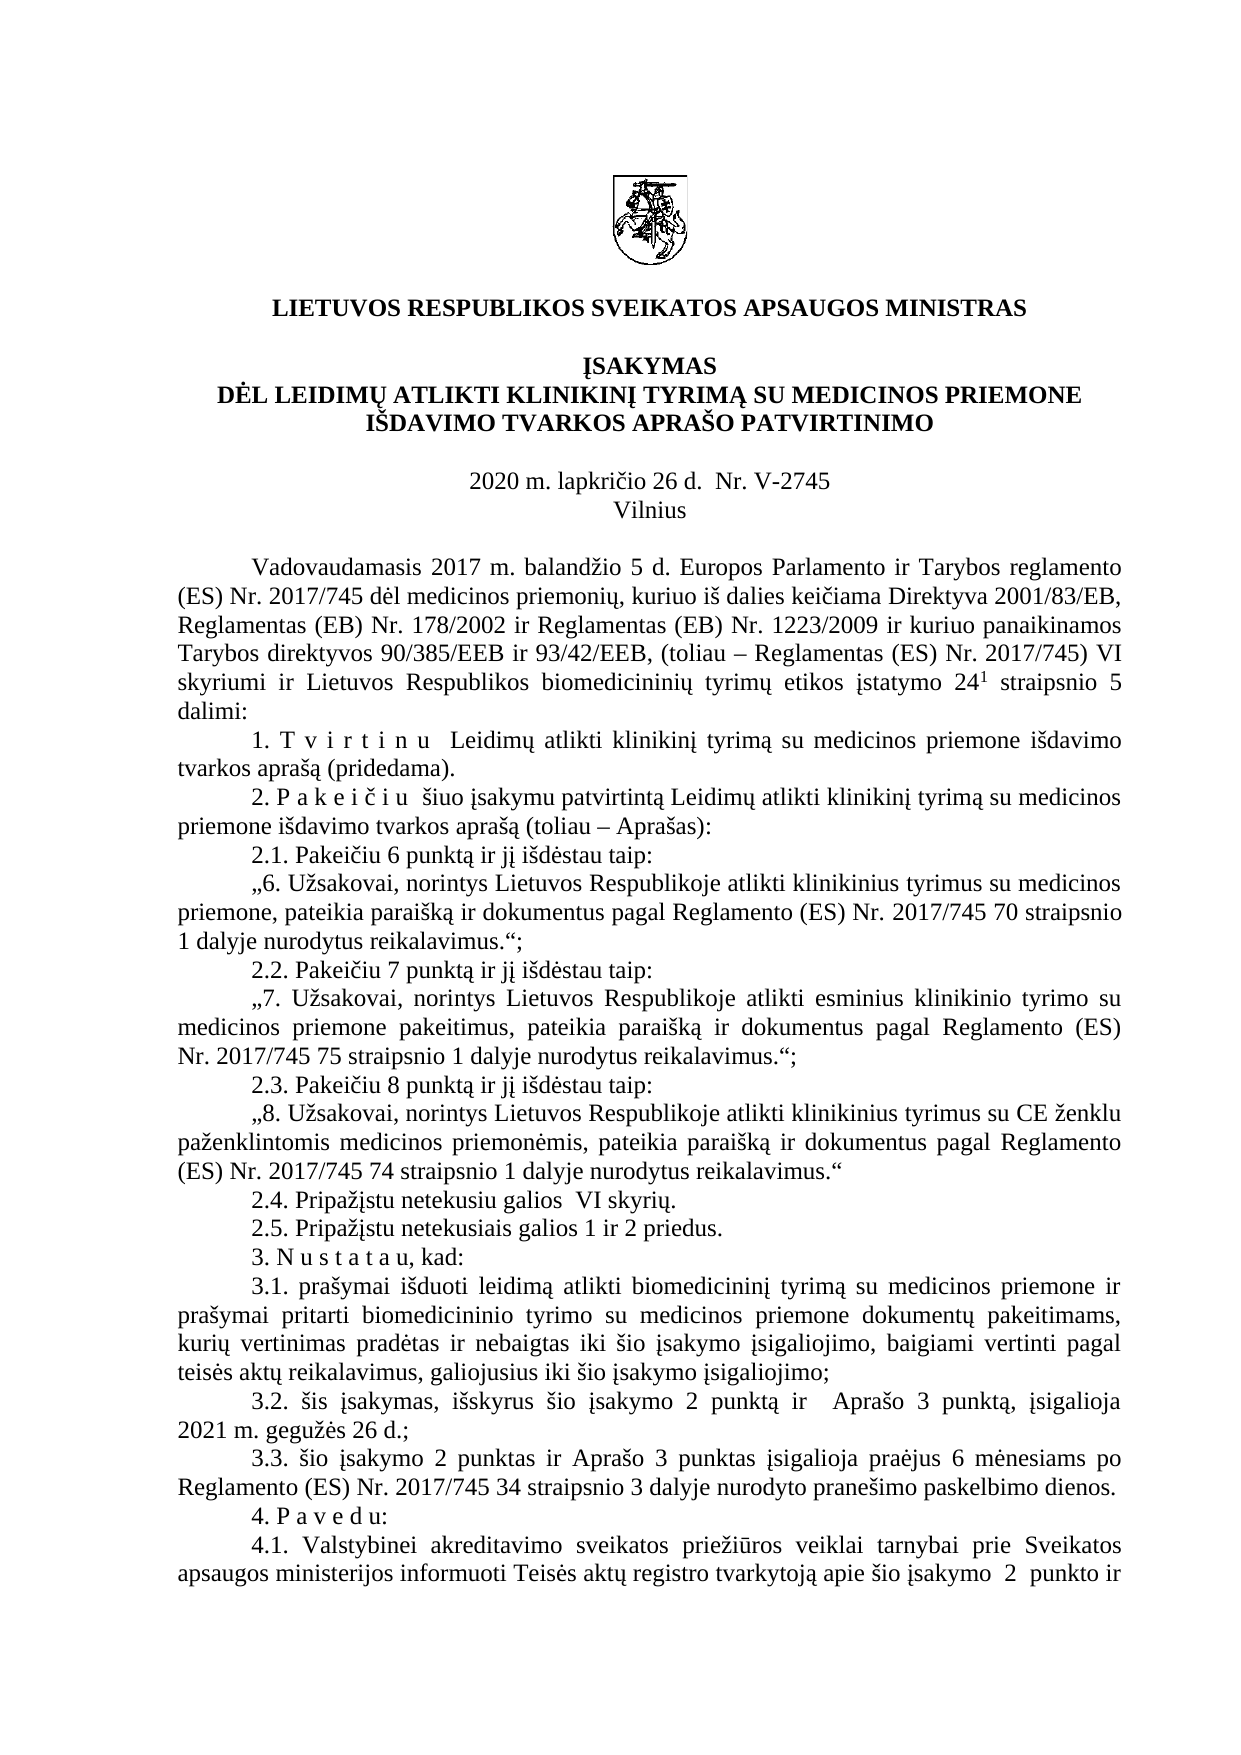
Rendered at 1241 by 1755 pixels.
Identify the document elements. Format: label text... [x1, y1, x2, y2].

text 3.3. šio įsakymo 2 punktas ir Aprašo 3 punktas įsigalioja praėjus 6 mėnesiams po Reglamento (ES) Nr. 2017/745 34 straipsnio 3 dalyje nurodyto pranešimo paskelbimo dienos. [177, 1443, 1122, 1501]
text 2.3. Pakeičiu 8 punktą ir jį išdėstau taip: [177, 1070, 1122, 1098]
text 3.2. šis įsakymas, išskyrus šio įsakymo 2 punktą ir Aprašo 3 punktą, įsigalioja 2021 m. gegužės 26 d.; [177, 1386, 1122, 1443]
text 2.2. Pakeičiu 7 punktą ir jį išdėstau taip: [177, 955, 1122, 983]
text Vadovaudamasis 2017 m. balandžio 5 d. Europos Parlamento ir Tarybos reglamento (ES) Nr. 2017/745 dėl medicinos priemonių, kuriuo iš dalies keičiama Direktyva 2001/83/EB, Reglamentas (EB) Nr. 178/2002 ir Reglamentas (EB) Nr. 1223/2009 ir kuriuo panaikinamos Tarybos direktyvos 90/385/EEB ir 93/42/EEB, (toliau – Reglamentas (ES) Nr. 2017/745) VI skyriumi ir Lietuvos Respublikos biomedicininių tyrimų etikos įstatymo 241 straipsnio 5 dalimi: [177, 552, 1122, 725]
text 2.5. Pripažįstu netekusiais galios 1 ir 2 priedus. [177, 1213, 1122, 1242]
text 2.4. Pripažįstu netekusiu galios VI skyrių. [177, 1185, 1122, 1213]
text „7. Užsakovai, norintys Lietuvos Respublikoje atlikti esminius klinikinio tyrimo su medicinos priemone pakeitimus, pateikia paraišką ir dokumentus pagal Reglamento (ES) Nr. 2017/745 75 straipsnio 1 dalyje nurodytus reikalavimus.“; [177, 983, 1122, 1070]
text „8. Užsakovai, norintys Lietuvos Respublikoje atlikti klinikinius tyrimus su CE ženklu paženklintomis medicinos priemonėmis, pateikia paraišką ir dokumentus pagal Reglamento (ES) Nr. 2017/745 74 straipsnio 1 dalyje nurodytus reikalavimus.“ [177, 1098, 1122, 1185]
text LIETUVOS RESPUBLIKOS SVEIKATOS APSAUGOS MINISTRAS [177, 293, 1122, 322]
text 3. N u s t a t a u, kad: [177, 1242, 1122, 1271]
text 2. P a k e i č i u šiuo įsakymu patvirtintą Leidimų atlikti klinikinį tyrimą su medicinos priemone išdavimo tvarkos aprašą (toliau – Aprašas): [177, 782, 1122, 840]
text 4. P a v e d u: [177, 1501, 1122, 1530]
text „6. Užsakovai, norintys Lietuvos Respublikoje atlikti klinikinius tyrimus su medicinos priemone, pateikia paraišką ir dokumentus pagal Reglamento (ES) Nr. 2017/745 70 straipsnio 1 dalyje nurodytus reikalavimus.“; [177, 868, 1122, 955]
text ĮSAKYMAS [133, 351, 1122, 380]
text Vilnius [177, 495, 1122, 523]
text 4.1. Valstybinei akreditavimo sveikatos priežiūros veiklai tarnybai prie Sveikatos apsaugos ministerijos informuoti Teisės aktų registro tvarkytoją apie šio įsakymo 2 punkto ir [177, 1530, 1122, 1587]
text 2.1. Pakeičiu 6 punktą ir jį išdėstau taip: [177, 840, 1122, 868]
text 2020 m. lapkričio 26 d. Nr. V-2745 [177, 466, 1122, 495]
text DĖL LEIDIMŲ ATLIKTI KLINIKINĮ TYRIMĄ SU MEDICINOS PRIEMONE IŠDAVIMO TVARKOS APRAŠO PATVIRTINIMO [177, 380, 1122, 437]
text 1. T v i r t i n u Leidimų atlikti klinikinį tyrimą su medicinos priemone išdavimo tvarkos aprašą (pridedama). [177, 725, 1122, 782]
text 3.1. prašymai išduoti leidimą atlikti biomedicininį tyrimą su medicinos priemone ir prašymai pritarti biomedicininio tyrimo su medicinos priemone dokumentų pakeitimams, kurių vertinimas pradėtas ir nebaigtas iki šio įsakymo įsigaliojimo, baigiami vertinti pagal teisės aktų reikalavimus, galiojusius iki šio įsakymo įsigaliojimo; [177, 1271, 1122, 1386]
